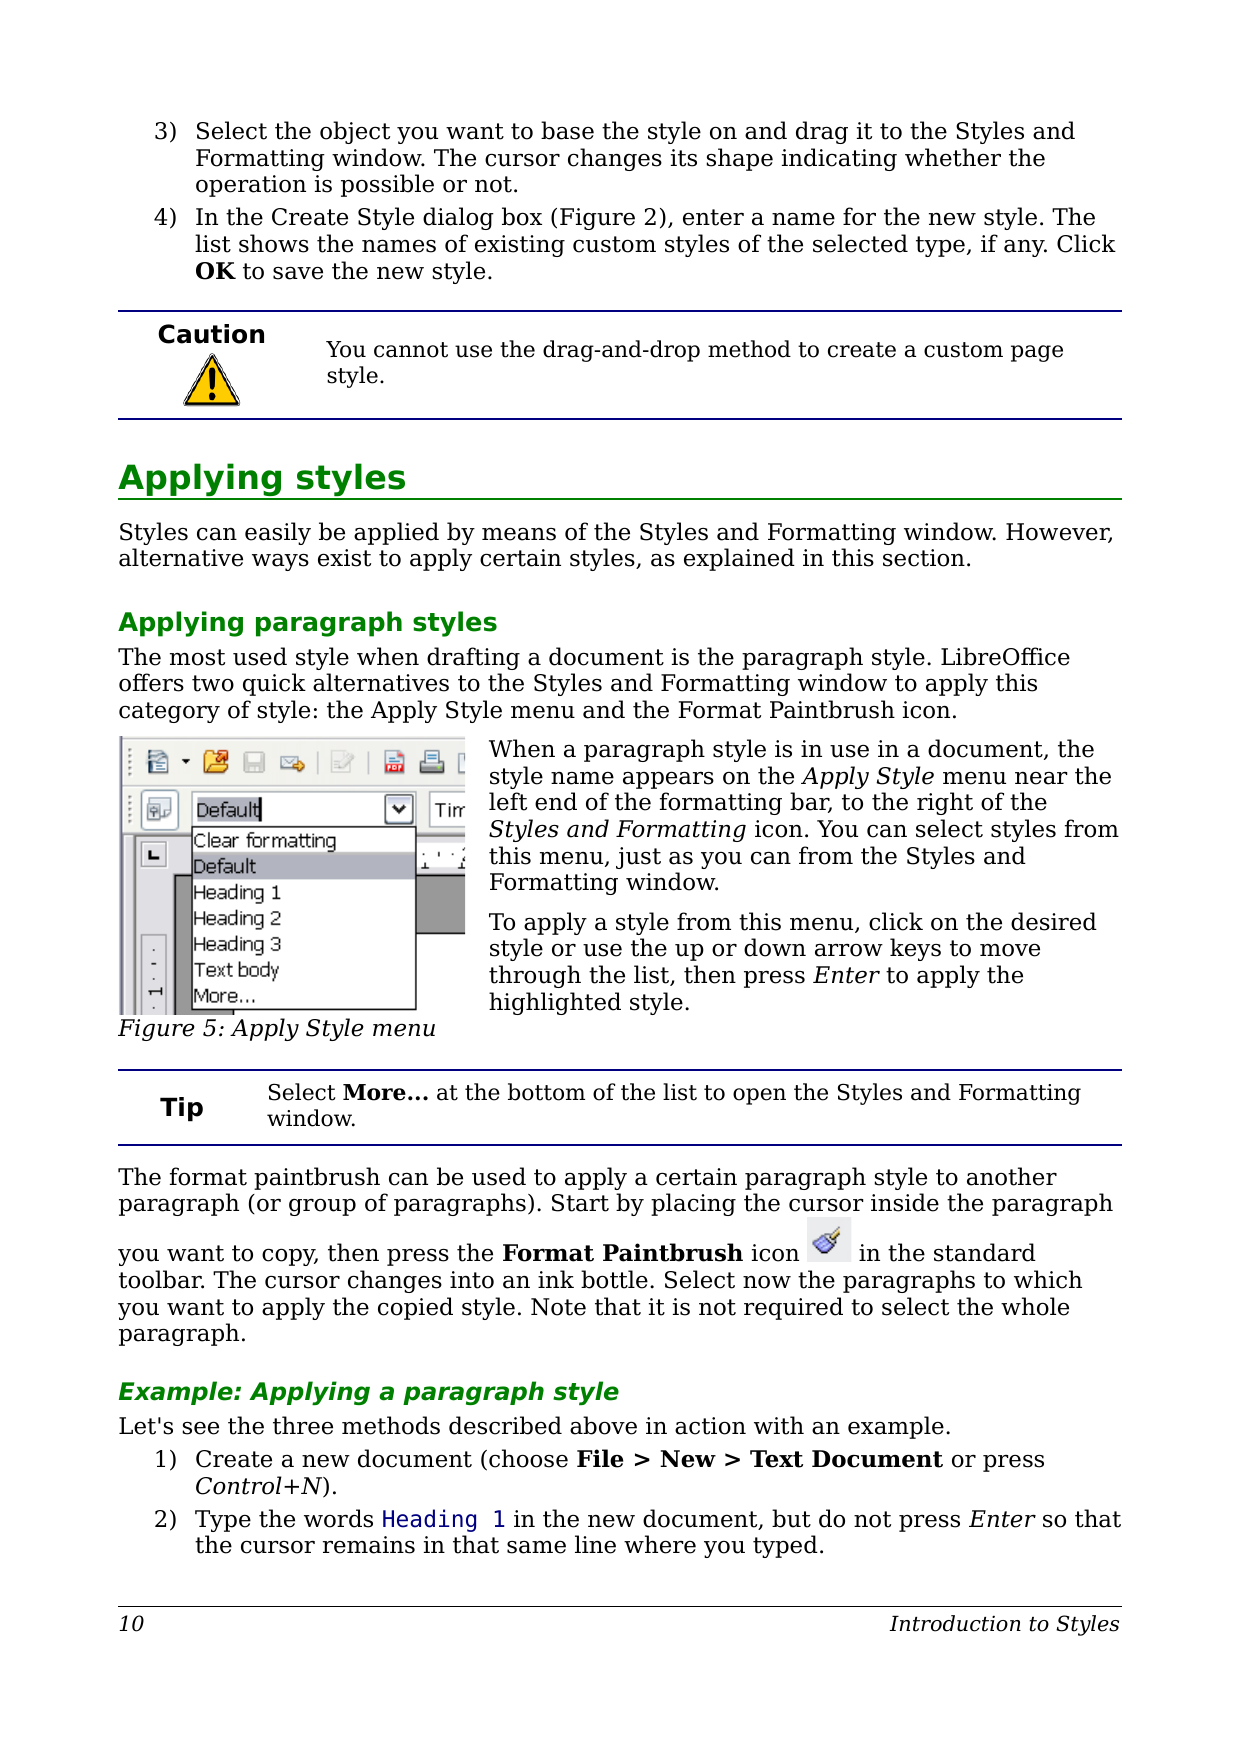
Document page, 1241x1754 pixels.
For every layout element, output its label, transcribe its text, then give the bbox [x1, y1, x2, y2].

list Select the object you want to base the style on and drag it to the Styles and Formatting window. The cursor changes its shape indicating whether the operation is possible or not. [177, 118, 1122, 198]
table_header Caution [118, 312, 305, 418]
text Figure 5: Apply Style menu [118, 1015, 465, 1042]
text When a paragraph style is in use in a document, the style name appears on the Apply Style menu near the left end of the formatting bar, to the right of the Styles and Formatting icon. You can select styles from this menu, just as you can from the Styles and Formatting window. [465, 736, 1122, 896]
list Let's see the three methods described above in action with an example. [118, 1413, 1122, 1439]
subtitle Applying styles [118, 459, 1122, 498]
table_header Tip [118, 1071, 246, 1144]
table_header Select More... at the bottom of the list to open the Styles and Formatting window. [246, 1071, 1122, 1144]
text Styles can easily be applied by means of the Styles and Formatting window. However, alternative ways exist to apply certain styles, as explained in this section. [118, 519, 1122, 572]
list Create a new document (choose File > New > Text Document or press Control+N). [177, 1446, 1122, 1500]
text The format paintbrush can be used to apply a certain paragraph style to another paragraph (or group of paragraphs). Start by placing the cursor inside the paragraph you want to copy, then press the Format Paintbrush icon in the standard toolbar. The cursor changes into an ink bottle. Select now the paragraphs to which you want to apply the copied style. Note that it is not required to select the whole paragraph. [118, 1164, 1122, 1347]
picture [807, 1217, 852, 1262]
list In the Create Style dialog box (Figure 2), enter a name for the new style. The list shows the names of existing custom styles of the selected type, if any. Click OK to save the new style. [177, 204, 1122, 285]
table_header You cannot use the drag-and-drop method to create a custom page style. [305, 312, 1122, 418]
subtitle Example: Applying a paragraph style [118, 1378, 1122, 1406]
subtitle Applying paragraph styles [118, 607, 1122, 637]
picture [118, 736, 465, 1015]
picture [179, 349, 244, 410]
text To apply a style from this menu, click on the desired style or use the up or down arrow keys to move through the list, then press Enter to apply the highlighted style. [465, 909, 1122, 1015]
list Type the words Heading 1 in the new document, but do not press Enter so that the cursor remains in that same line where you typed. [177, 1506, 1122, 1559]
text The most used style when drafting a document is the paragraph style. LibreOffice offers two quick alternatives to the Styles and Formatting window to apply this category of style: the Apply Style menu and the Format Paintbrush icon. [118, 644, 1122, 724]
